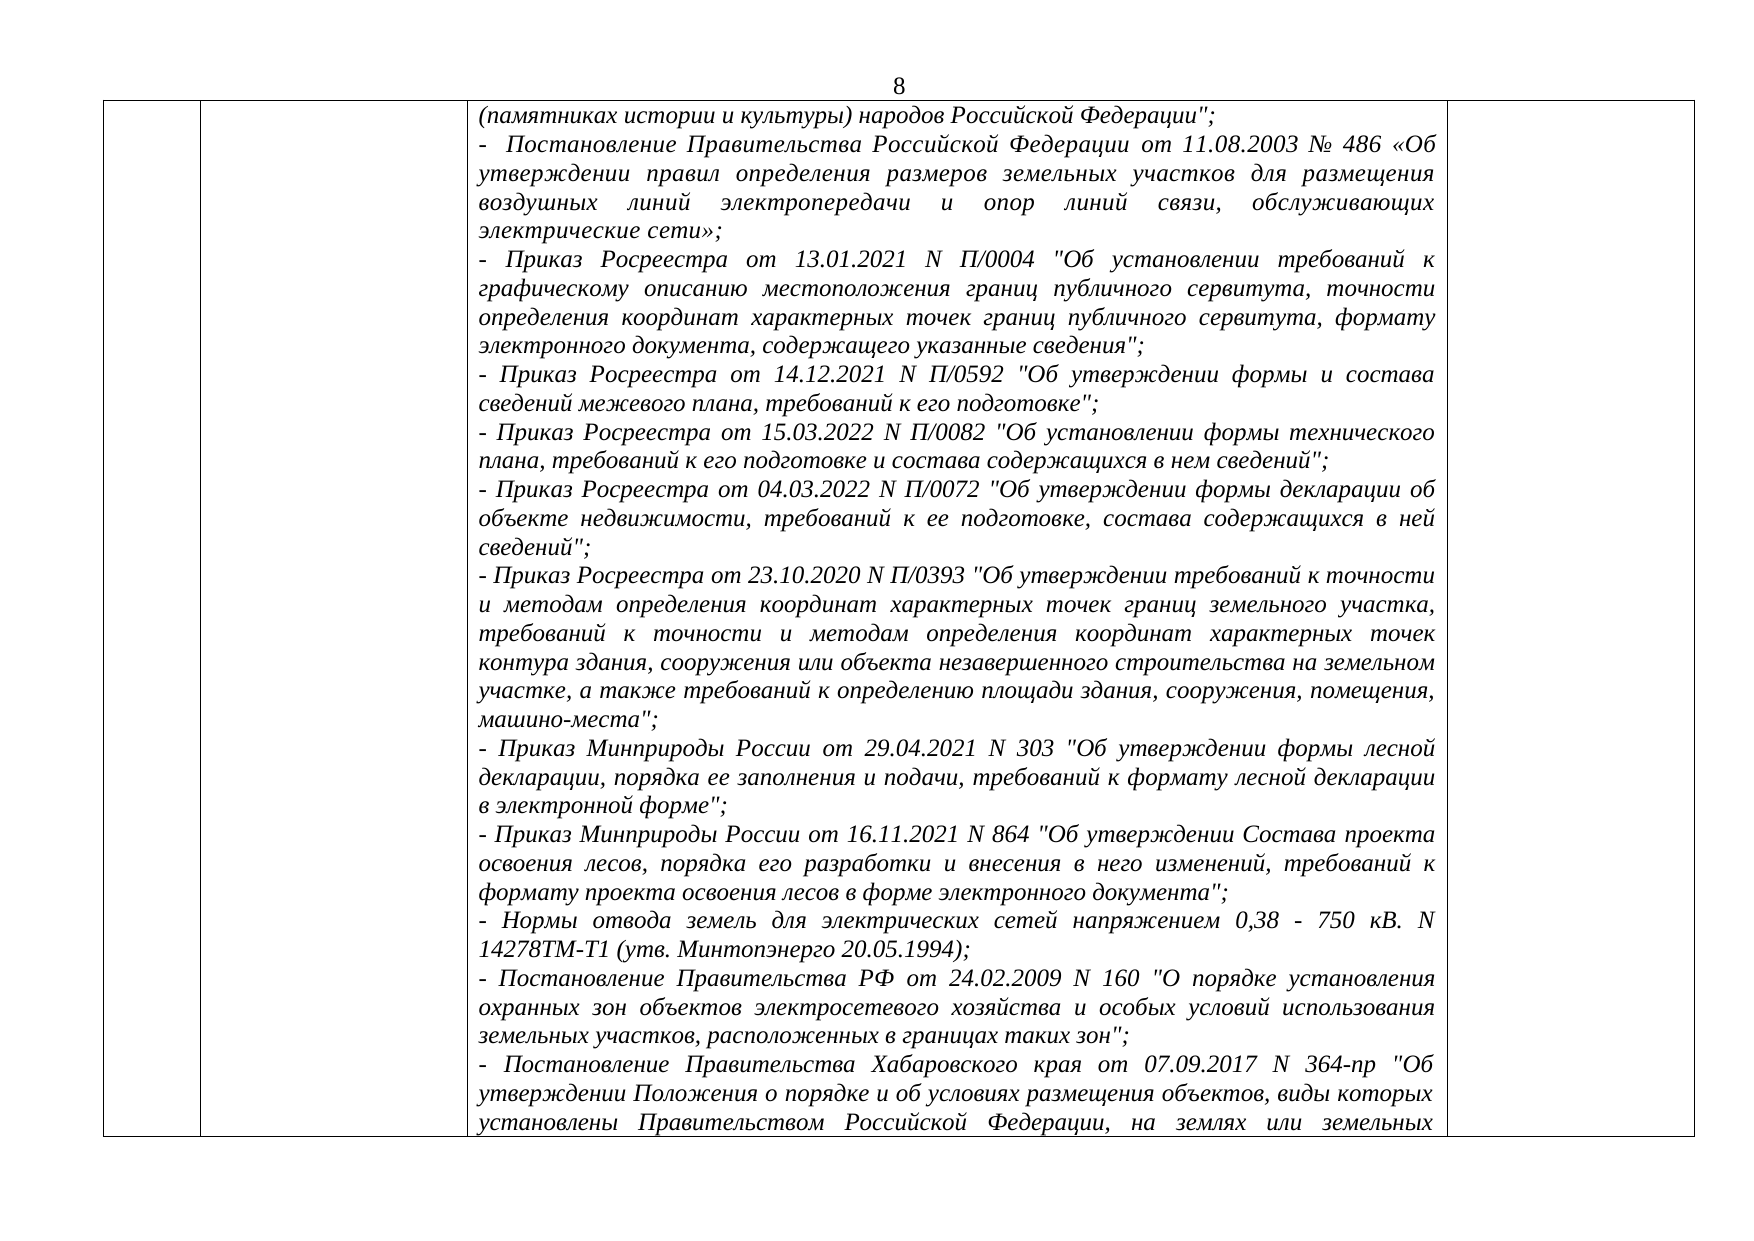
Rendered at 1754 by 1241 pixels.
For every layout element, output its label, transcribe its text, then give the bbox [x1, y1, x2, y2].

table_cell (памятниках истории и культуры) народов Российской Федерации"; - Постановление Правительства Российской Федерации от 11.08.2003 № 486 «Об утверждении правил определения размеров земельных участков для размещения воздушных линий электропередачи и опор линий связи, обслуживающих электрические сети»; - Приказ Росреестра от 13.01.2021 N П/0004 "Об установлении требований к графическому описанию местоположения границ публичного сервитута, точности определения координат характерных точек границ публичного сервитута, формату электронного документа, содержащего указанные сведения"; - Приказ Росреестра от 14.12.2021 N П/0592 "Об утверждении формы и состава сведений межевого плана, требований к его подготовке"; - Приказ Росреестра от 15.03.2022 N П/0082 "Об установлении формы технического плана, требований к его подготовке и состава содержащихся в нем сведений"; - Приказ Росреестра от 04.03.2022 N П/0072 "Об утверждении формы декларации об объекте недвижимости, требований к ее подготовке, состава содержащихся в ней сведений"; - Приказ Росреестра от 23.10.2020 N П/0393 "Об утверждении требований к точности и методам определения координат характерных точек границ земельного участка, требований к точности и методам определения координат характерных точек контура здания, сооружения или объекта незавершенного строительства на земельном участке, а также требований к определению площади здания, сооружения, помещения, машино-места"; - Приказ Минприроды России от 29.04.2021 N 303 "Об утверждении формы лесной декларации, порядка ее заполнения и подачи, требований к формату лесной декларации в электронной форме"; - Приказ Минприроды России от 16.11.2021 N 864 "Об утверждении Состава проекта освоения лесов, порядка его разработки и внесения в него изменений, требований к формату проекта освоения лесов в форме электронного документа"; - Нормы отвода земель для электрических сетей напряжением 0,38 - 750 кВ. N 14278ТМ-Т1 (утв. Минтопэнерго 20.05.1994); - Постановление Правительства РФ от 24.02.2009 N 160 "О порядке установления охранных зон объектов электросетевого хозяйства и особых условий использования земельных участков, расположенных в границах таких зон"; - Постановление Правительства Хабаровского края от 07.09.2017 N 364-пр "Об утверждении Положения о порядке и об условиях размещения объектов, виды которых установлены Правительством Российской Федерации, на землях или земельных [468, 101, 1447, 1136]
table_cell [1448, 101, 1694, 1136]
table_cell [201, 101, 467, 1136]
table_cell [104, 101, 200, 1136]
